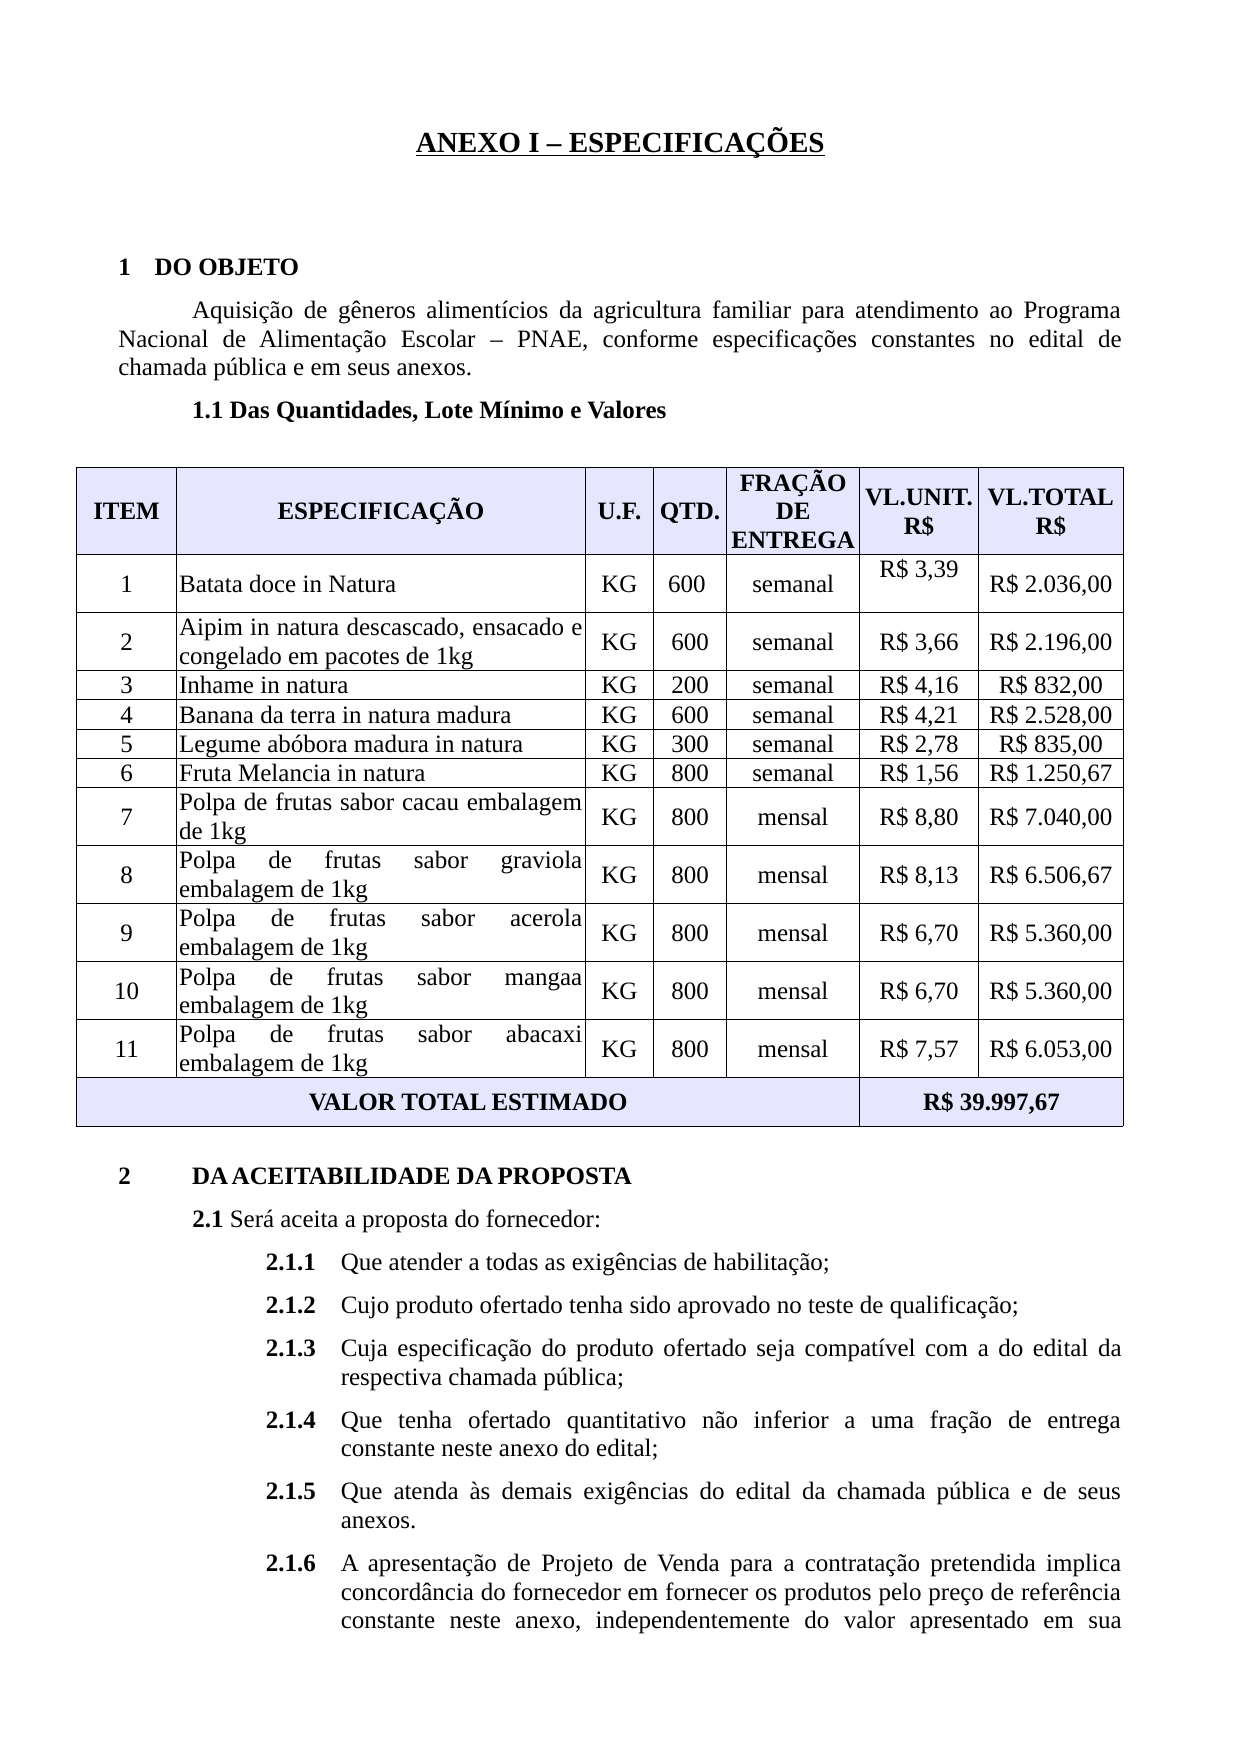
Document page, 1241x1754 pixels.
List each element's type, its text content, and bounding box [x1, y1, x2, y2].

table_cell R$ 2.196,00 [979, 613, 1123, 670]
table_cell 800 [654, 788, 726, 845]
text 1 DO OBJETO [81, 252, 1122, 281]
table_cell Polpa de frutas sabor abacaxi embalagem de 1kg [177, 1020, 585, 1077]
table_cell R$ 2.528,00 [979, 700, 1123, 728]
table_header FRAÇÃO DE ENTREGA [727, 468, 859, 554]
table_cell KG [586, 613, 653, 670]
table_cell 800 [654, 962, 726, 1019]
list Será aceita a proposta do fornecedor: [192, 1204, 1122, 1233]
table_cell R$ 832,00 [979, 671, 1123, 699]
table_cell R$ 5.360,00 [979, 962, 1123, 1019]
table_cell Aipim in natura descascado, ensacado e congelado em pacotes de 1kg [177, 613, 585, 670]
table_cell semanal [727, 671, 859, 699]
table_cell R$ 6,70 [860, 904, 978, 961]
table_cell 800 [654, 759, 726, 787]
table_cell R$ 3,66 [860, 613, 978, 670]
table_cell Legume abóbora madura in natura [177, 730, 585, 758]
table_cell 10 [77, 962, 176, 1019]
table_header U.F. [586, 468, 653, 554]
table_header QTD. [654, 468, 726, 554]
list Cujo produto ofertado tenha sido aprovado no teste de qualificação; [266, 1290, 1122, 1319]
table_cell KG [586, 846, 653, 903]
text 2 DA ACEITABILIDADE DA PROPOSTA [118, 1161, 1122, 1190]
table_cell R$ 3,39 [860, 555, 978, 612]
table_header VL.UNIT. R$ [860, 468, 978, 554]
table_cell mensal [727, 962, 859, 1019]
table_cell R$ 2,78 [860, 730, 978, 758]
table_cell 7 [77, 788, 176, 845]
table_cell Inhame in natura [177, 671, 585, 699]
table_cell 11 [77, 1020, 176, 1077]
table_cell 800 [654, 904, 726, 961]
table_cell Polpa de frutas sabor graviola embalagem de 1kg [177, 846, 585, 903]
table_header VL.TOTAL R$ [979, 468, 1123, 554]
table_header ESPECIFICAÇÃO [177, 468, 585, 554]
table_cell R$ 1.250,67 [979, 759, 1123, 787]
table_cell R$ 5.360,00 [979, 904, 1123, 961]
table_cell Batata doce in Natura [177, 555, 585, 612]
table_cell 200 [654, 671, 726, 699]
table_cell semanal [727, 613, 859, 670]
table_cell 3 [77, 671, 176, 699]
list Que atenda às demais exigências do edital da chamada pública e de seus anexos. [266, 1476, 1122, 1534]
table_cell semanal [727, 700, 859, 728]
table_cell KG [586, 904, 653, 961]
table_cell semanal [727, 730, 859, 758]
text ANEXO I – ESPECIFICAÇÕES [118, 97, 1122, 159]
table_cell Banana da terra in natura madura [177, 700, 585, 728]
table_cell 6 [77, 759, 176, 787]
table_cell 600 [654, 613, 726, 670]
table_cell R$ 4,21 [860, 700, 978, 728]
table_cell Fruta Melancia in natura [177, 759, 585, 787]
table_cell R$ 39.997,67 [860, 1078, 1123, 1126]
table_cell Polpa de frutas sabor mangaa embalagem de 1kg [177, 962, 585, 1019]
list A apresentação de Projeto de Venda para a contratação pretendida implica concordância do fornecedor em fornecer os produtos pelo preço de referência constante neste anexo, independentemente do valor apresentado em sua [266, 1548, 1122, 1634]
table_cell mensal [727, 1020, 859, 1077]
table_cell 800 [654, 846, 726, 903]
table_cell VALOR TOTAL ESTIMADO [77, 1078, 859, 1126]
table_cell 800 [654, 1020, 726, 1077]
table_cell R$ 8,13 [860, 846, 978, 903]
list Que atender a todas as exigências de habilitação; [266, 1247, 1122, 1276]
table_cell 300 [654, 730, 726, 758]
table_cell 1 [77, 555, 176, 612]
list Cuja especificação do produto ofertado seja compatível com a do edital da respectiva chamada pública; [266, 1333, 1122, 1391]
table_cell R$ 7.040,00 [979, 788, 1123, 845]
table_cell 4 [77, 700, 176, 728]
table_cell 8 [77, 846, 176, 903]
table_cell 9 [77, 904, 176, 961]
table_cell R$ 6,70 [860, 962, 978, 1019]
table_cell R$ 8,80 [860, 788, 978, 845]
table_cell R$ 6.053,00 [979, 1020, 1123, 1077]
table_cell semanal [727, 759, 859, 787]
text 1.1 Das Quantidades, Lote Mínimo e Valores [81, 395, 1122, 424]
table_cell R$ 1,56 [860, 759, 978, 787]
text Aquisição de gêneros alimentícios da agricultura familiar para atendimento ao Programa Nacional de Alimentação Escolar – PNAE, conforme especificações constantes no edital de chamada pública e em seus anexos. [118, 295, 1122, 381]
table_cell KG [586, 1020, 653, 1077]
list Que tenha ofertado quantitativo não inferior a uma fração de entrega constante neste anexo do edital; [266, 1405, 1122, 1462]
table_cell mensal [727, 788, 859, 845]
table_cell KG [586, 700, 653, 728]
table_cell R$ 6.506,67 [979, 846, 1123, 903]
table_cell R$ 2.036,00 [979, 555, 1123, 612]
table_cell KG [586, 759, 653, 787]
table_cell 600 [654, 555, 726, 612]
table_cell 2 [77, 613, 176, 670]
table_cell KG [586, 788, 653, 845]
table_cell KG [586, 671, 653, 699]
table_cell KG [586, 962, 653, 1019]
table_cell Polpa de frutas sabor acerola embalagem de 1kg [177, 904, 585, 961]
table_cell KG [586, 730, 653, 758]
table_cell KG [586, 555, 653, 612]
table_cell mensal [727, 846, 859, 903]
table_cell semanal [727, 555, 859, 612]
table_cell 600 [654, 700, 726, 728]
table_header ITEM [77, 468, 176, 554]
table_cell Polpa de frutas sabor cacau embalagem de 1kg [177, 788, 585, 845]
table_cell R$ 835,00 [979, 730, 1123, 758]
table_cell 5 [77, 730, 176, 758]
table_cell mensal [727, 904, 859, 961]
table_cell R$ 4,16 [860, 671, 978, 699]
table_cell R$ 7,57 [860, 1020, 978, 1077]
